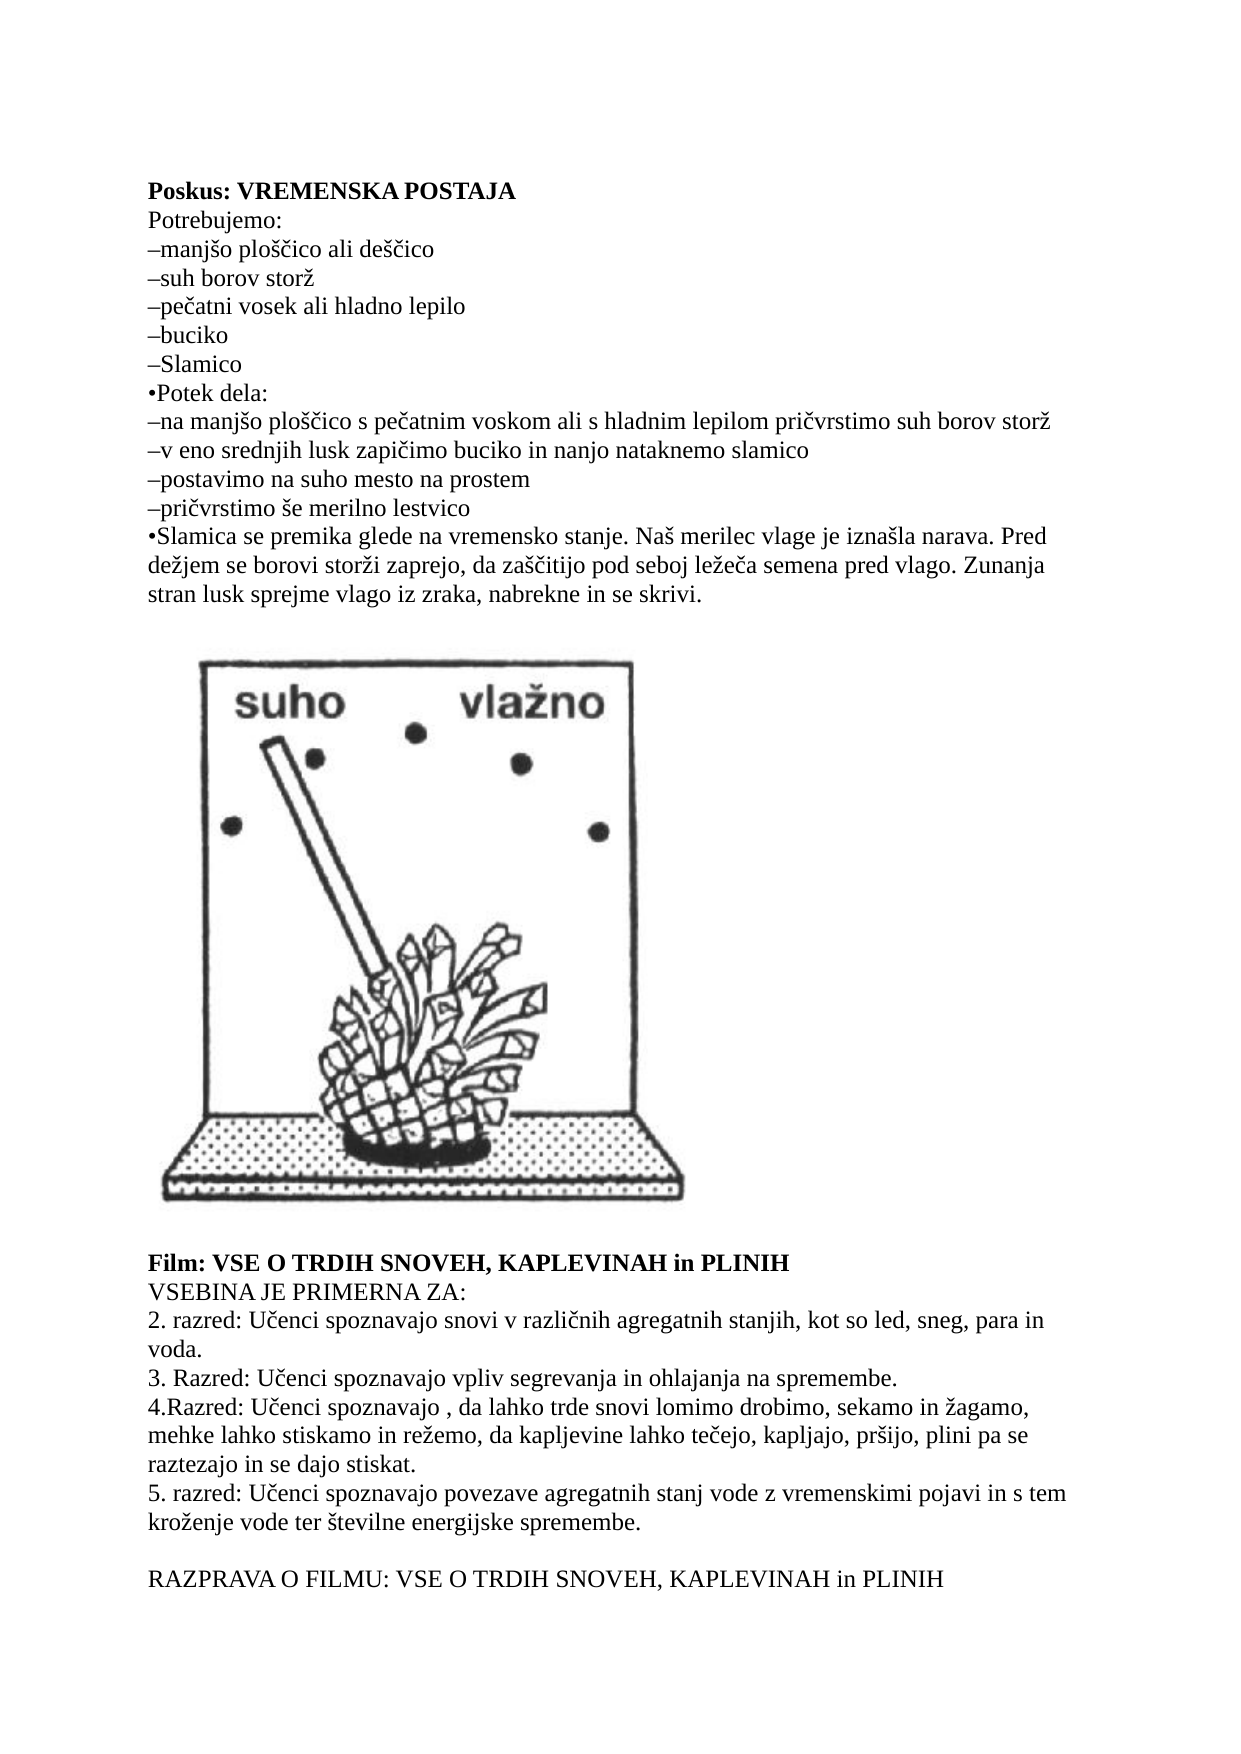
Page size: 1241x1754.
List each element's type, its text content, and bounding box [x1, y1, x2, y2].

text Film: VSE O TRDIH SNOVEH, KAPLEVINAH in PLINIH [148, 1248, 1093, 1277]
text –Slamico [148, 349, 1093, 378]
text –suh borov storž [148, 263, 1093, 291]
text 5. razred: Učenci spoznavajo povezave agregatnih stanj vode z vremenskimi pojavi in s tem kroženje vode ter številne energijske spremembe. [148, 1478, 1093, 1535]
text –manjšo ploščico ali deščico [148, 234, 1093, 263]
text 4.Razred: Učenci spoznavajo , da lahko trde snovi lomimo drobimo, sekamo in žagamo, mehke lahko stiskamo in režemo, da kapljevine lahko tečejo, kapljajo, pršijo, plini pa se raztezajo in se dajo stiskat. [148, 1392, 1093, 1478]
text Poskus: VREMENSKA POSTAJA [148, 176, 1093, 205]
text •Slamica se premika glede na vremensko stanje. Naš merilec vlage je iznašla narava. Pred dežjem se borovi storži zaprejo, da zaščitijo pod seboj ležeča semena pred vlago. Zunanja stran lusk sprejme vlago iz zraka, nabrekne in se skrivi. [148, 521, 1093, 608]
text –na manjšo ploščico s pečatnim voskom ali s hladnim lepilom pričvrstimo suh borov storž [148, 406, 1093, 435]
text 3. Razred: Učenci spoznavajo vpliv segrevanja in ohlajanja na spremembe. [148, 1363, 1093, 1392]
text –pečatni vosek ali hladno lepilo [148, 291, 1093, 320]
text Potrebujemo: [148, 205, 1093, 234]
text VSEBINA JE PRIMERNA ZA: [148, 1277, 1093, 1305]
text –postavimo na suho mesto na prostem [148, 464, 1093, 493]
text •Potek dela: [148, 378, 1093, 406]
text –pričvrstimo še merilno lestvico [148, 493, 1093, 521]
text RAZPRAVA O FILMU: VSE O TRDIH SNOVEH, KAPLEVINAH in PLINIH [148, 1564, 1093, 1593]
text –buciko [148, 320, 1093, 349]
text –v eno srednjih lusk zapičimo buciko in nanjo nataknemo slamico [148, 435, 1093, 464]
text 2. razred: Učenci spoznavajo snovi v različnih agregatnih stanjih, kot so led, sneg, para in voda. [148, 1305, 1093, 1363]
